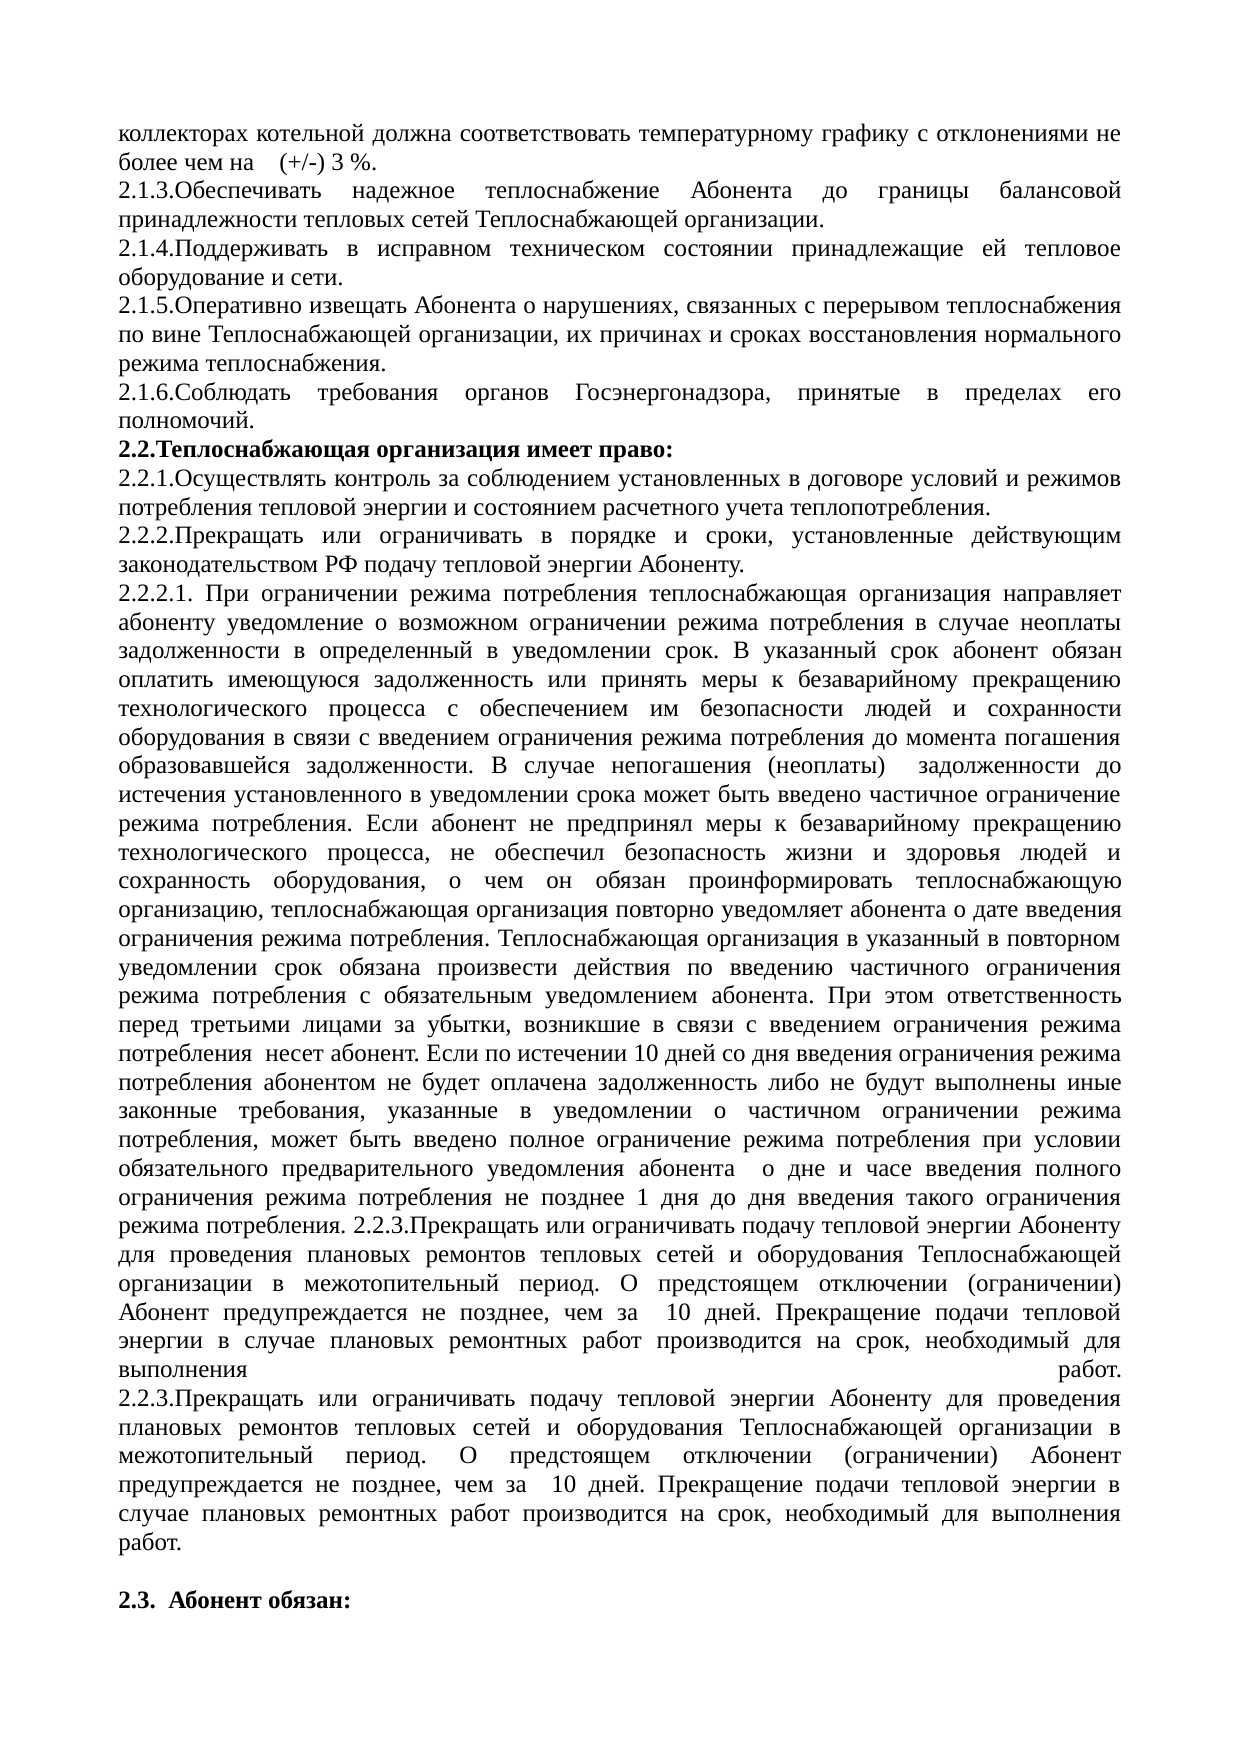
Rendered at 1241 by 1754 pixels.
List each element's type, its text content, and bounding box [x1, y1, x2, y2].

text 2.2.1.Осуществлять контроль за соблюдением установленных в договоре условий и режимов потребления тепловой энергии и состоянием расчетного учета теплопотребления. [118, 463, 1122, 521]
text 2.2.Теплоснабжающая организация имеет право: [118, 434, 1122, 463]
text 2.1.3.Обеспечивать надежное теплоснабжение Абонента до границы балансовой принадлежности тепловых сетей Теплоснабжающей организации. [118, 176, 1122, 233]
text 2.3. Абонент обязан: [118, 1585, 1122, 1614]
text 2.1.4.Поддерживать в исправном техническом состоянии принадлежащие ей тепловое оборудование и сети. [118, 233, 1122, 291]
text 2.2.2.Прекращать или ограничивать в порядке и сроки, установленные действующим законодательством РФ подачу тепловой энергии Абоненту. [118, 521, 1122, 578]
text 2.2.2.1. При ограничении режима потребления теплоснабжающая организация направляет абоненту уведомление о возможном ограничении режима потребления в случае неоплаты задолженности в определенный в уведомлении срок. В указанный срок абонент обязан оплатить имеющуюся задолженность или принять меры к безаварийному прекращению технологического процесса с обеспечением им безопасности людей и сохранности оборудования в связи с введением ограничения режима потребления до момента погашения образовавшейся задолженности. В случае непогашения (неоплаты) задолженности до истечения установленного в уведомлении срока может быть введено частичное ограничение режима потребления. Если абонент не предпринял меры к безаварийному прекращению технологического процесса, не обеспечил безопасность жизни и здоровья людей и сохранность оборудования, о чем он обязан проинформировать теплоснабжающую организацию, теплоснабжающая организация повторно уведомляет абонента о дате введения ограничения режима потребления. Теплоснабжающая организация в указанный в повторном уведомлении срок обязана произвести действия по введению частичного ограничения режима потребления с обязательным уведомлением абонента. При этом ответственность перед третьими лицами за убытки, возникшие в связи с введением ограничения режима потребления несет абонент. Если по истечении 10 дней со дня введения ограничения режима потребления абонентом не будет оплачена задолженность либо не будут выполнены иные законные требования, указанные в уведомлении о частичном ограничении режима потребления, может быть введено полное ограничение режима потребления при условии обязательного предварительного уведомления абонента о дне и часе введения полного ограничения режима потребления не позднее 1 дня до дня введения такого ограничения режима потребления. 2.2.3.Прекращать или ограничивать подачу тепловой энергии Абоненту для проведения плановых ремонтов тепловых сетей и оборудования Теплоснабжающей организации в межотопительный период. О предстоящем отключении (ограничении) Абонент предупреждается не позднее, чем за 10 дней. Прекращение подачи тепловой энергии в случае плановых ремонтных работ производится на срок, необходимый для выполнения работ. 2.2.3.Прекращать или ограничивать подачу тепловой энергии Абоненту для проведения плановых ремонтов тепловых сетей и оборудования Теплоснабжающей организации в межотопительный период. О предстоящем отключении (ограничении) Абонент предупреждается не позднее, чем за 10 дней. Прекращение подачи тепловой энергии в случае плановых ремонтных работ производится на срок, необходимый для выполнения работ. [118, 578, 1122, 1556]
text 2.1.5.Оперативно извещать Абонента о нарушениях, связанных с перерывом теплоснабжения по вине Теплоснабжающей организации, их причинах и сроках восстановления нормального режима теплоснабжения. [118, 291, 1122, 377]
text коллекторах котельной должна соответствовать температурному графику с отклонениями не более чем на (+/-) 3 %. [118, 118, 1122, 176]
text 2.1.6.Соблюдать требования органов Госэнергонадзора, принятые в пределах его полномочий. [118, 377, 1122, 434]
